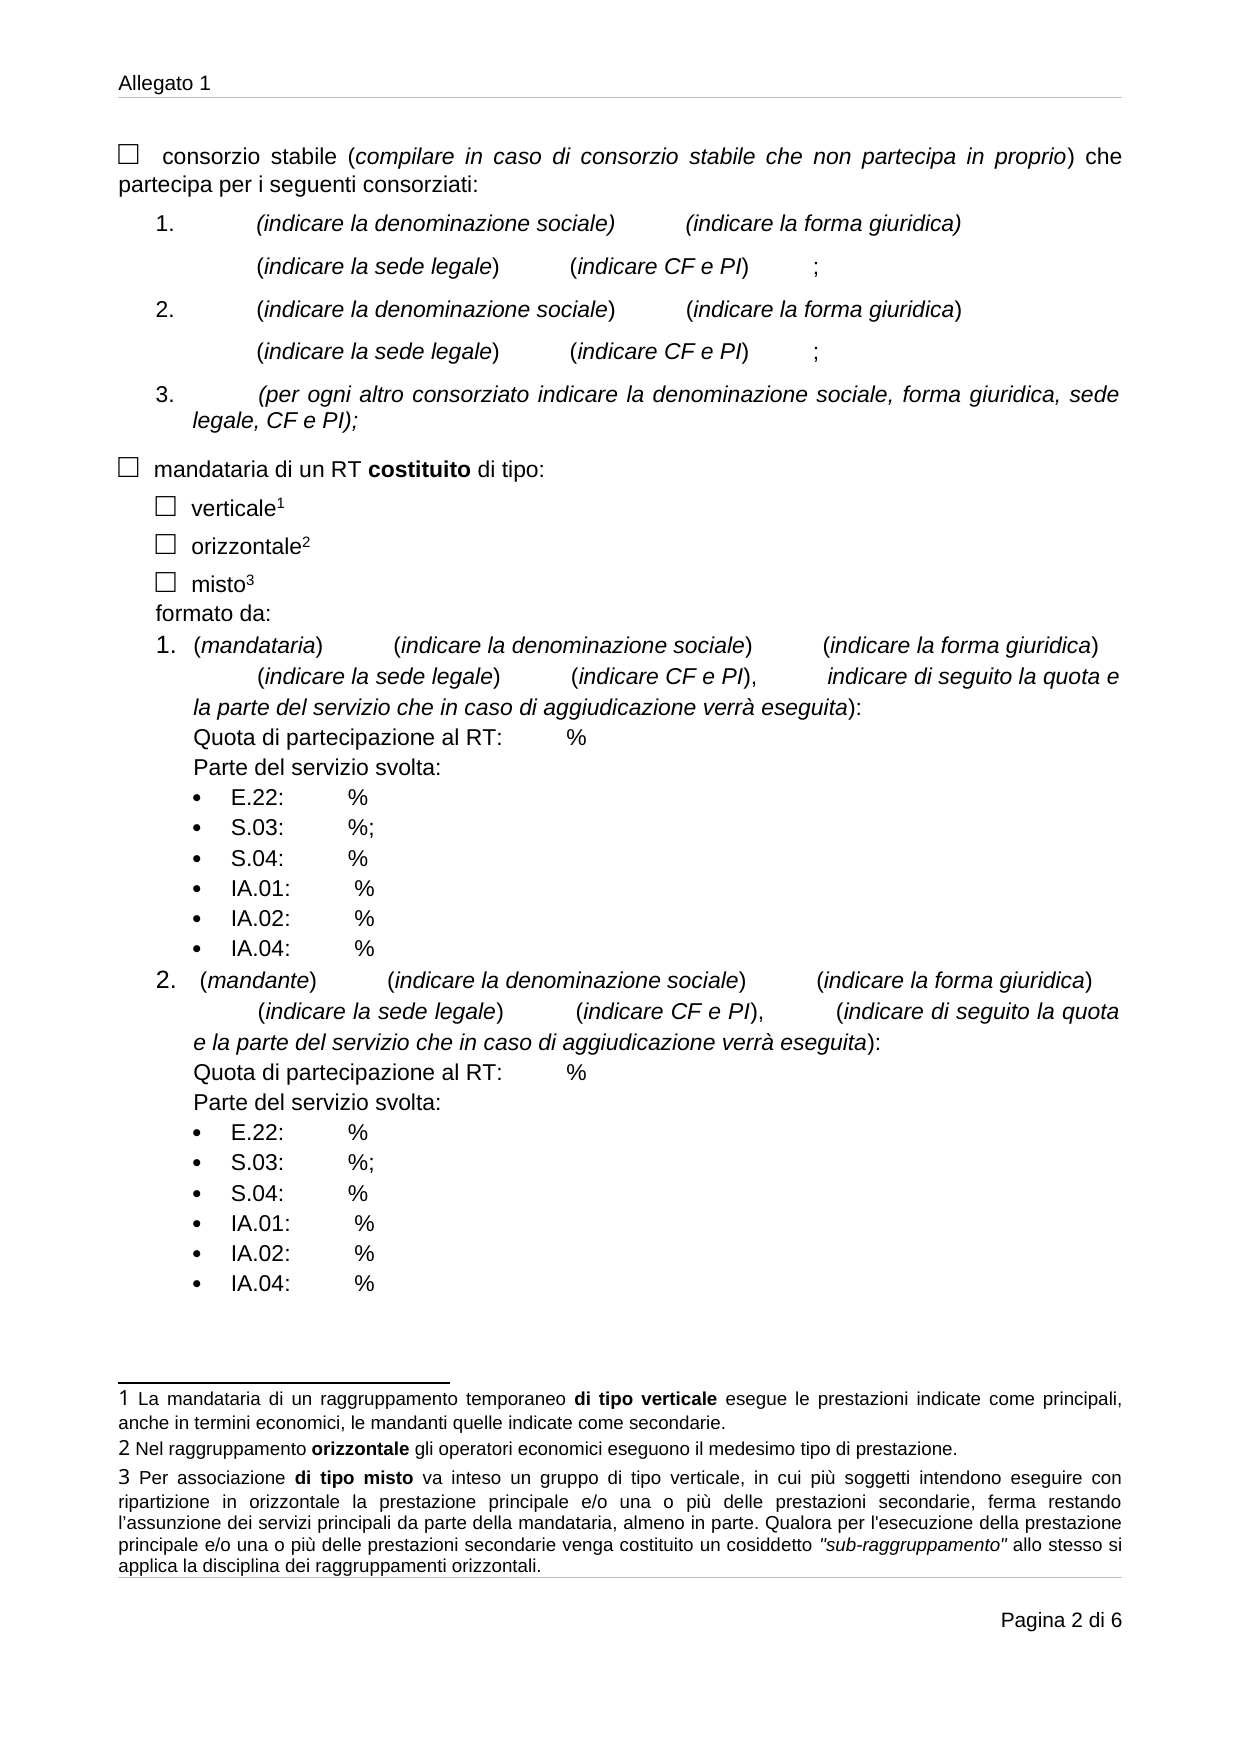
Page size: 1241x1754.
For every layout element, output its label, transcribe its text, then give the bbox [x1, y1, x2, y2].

list (mandataria) (indicare la denominazione sociale) (indicare la forma giuridica) [156, 630, 1122, 659]
list (per ogni altro consorziato indicare la denominazione sociale, forma giuridica, sede legale, CF e PI); [155, 381, 1122, 434]
text (indicare la sede legale) (indicare CF e PI), (indicare di seguito la quota e la parte del servizio che in caso di aggiudicazione verrà eseguita): [193, 998, 1122, 1055]
text Quota di partecipazione al RT: % [193, 724, 1122, 750]
text Quota di partecipazione al RT: % [193, 1059, 1122, 1085]
list E.22: % [193, 784, 1122, 810]
list IA.02: % [193, 905, 1122, 931]
list (mandante) (indicare la denominazione sociale) (indicare la forma giuridica) [156, 965, 1122, 994]
text (indicare la sede legale) (indicare CF e PI) ; [192, 253, 1122, 279]
text □ misto [155, 562, 1122, 600]
list S.04: % [193, 844, 1122, 871]
list (indicare la denominazione sociale) (indicare la forma giuridica) [155, 296, 1122, 322]
list S.04: % [193, 1179, 1122, 1206]
text La mandataria di un raggruppamento temporaneo di tipo verticale esegue le prestazioni indicate come principali, anche in termini economici, le mandanti quelle indicate come secondarie. [118, 1383, 1122, 1433]
text formato da: [155, 600, 1122, 626]
text □ orizzontale [155, 523, 1122, 562]
list IA.01: % [193, 1210, 1122, 1236]
text Nel raggruppamento orizzontale gli operatori economici eseguono il medesimo tipo di prestazione. [118, 1433, 1122, 1462]
text (indicare la sede legale) (indicare CF e PI) ; [192, 338, 1122, 365]
text Per associazione di tipo misto va inteso un gruppo di tipo verticale, in cui più soggetti intendono eseguire con ripartizione in orizzontale la prestazione principale e/o una o più delle prestazioni secondarie, ferma restando l’assunzione dei servizi principali da parte della mandataria, almeno in parte. Qualora per l'esecuzione della prestazione principale e/o una o più delle prestazioni secondarie venga costituito un cosiddetto "sub-raggruppamento" allo stesso si applica la disciplina dei raggruppamenti orizzontali. [118, 1462, 1122, 1577]
text (indicare la sede legale) (indicare CF e PI), indicare di seguito la quota e la parte del servizio che in caso di aggiudicazione verrà eseguita): [193, 663, 1122, 720]
text Parte del servizio svolta: [193, 1089, 1122, 1115]
list IA.02: % [193, 1240, 1122, 1266]
text □ mandataria di un RT costituito di tipo: [118, 446, 1122, 485]
list IA.04: % [193, 935, 1122, 961]
text □ verticale [155, 485, 1122, 523]
text □ consorzio stabile (compilare in caso di consorzio stabile che non partecipa in proprio) che partecipa per i seguenti consorziati: [118, 133, 1122, 198]
text Parte del servizio svolta: [193, 754, 1122, 780]
list E.22: % [193, 1119, 1122, 1146]
list IA.04: % [193, 1270, 1122, 1297]
list (indicare la denominazione sociale) (indicare la forma giuridica) [155, 210, 1122, 237]
list S.03: %; [193, 814, 1122, 841]
list IA.01: % [193, 875, 1122, 901]
list S.03: %; [193, 1149, 1122, 1176]
